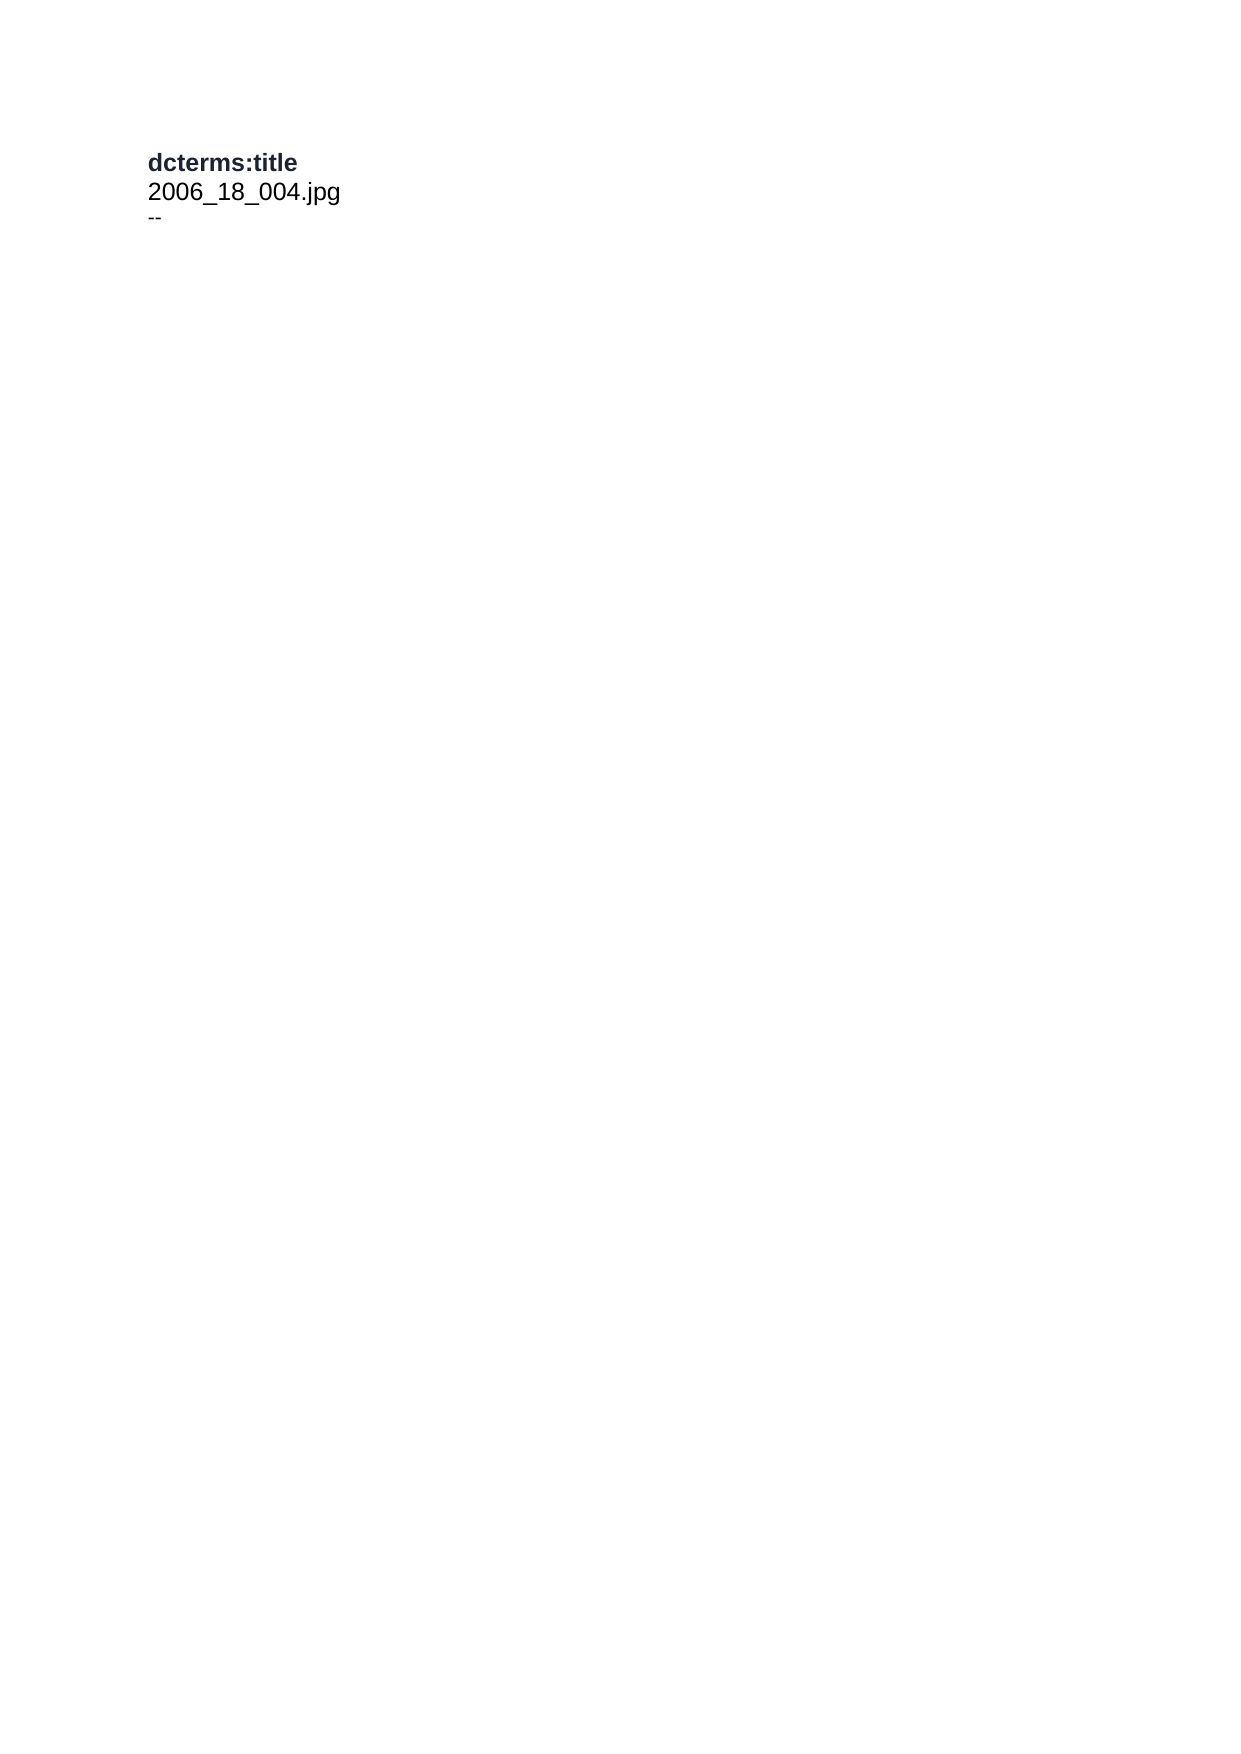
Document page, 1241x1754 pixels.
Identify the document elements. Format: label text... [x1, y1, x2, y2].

text -- [148, 205, 1092, 229]
text dcterms:title [148, 148, 1092, 176]
text 2006_18_004.jpg [148, 176, 1092, 205]
